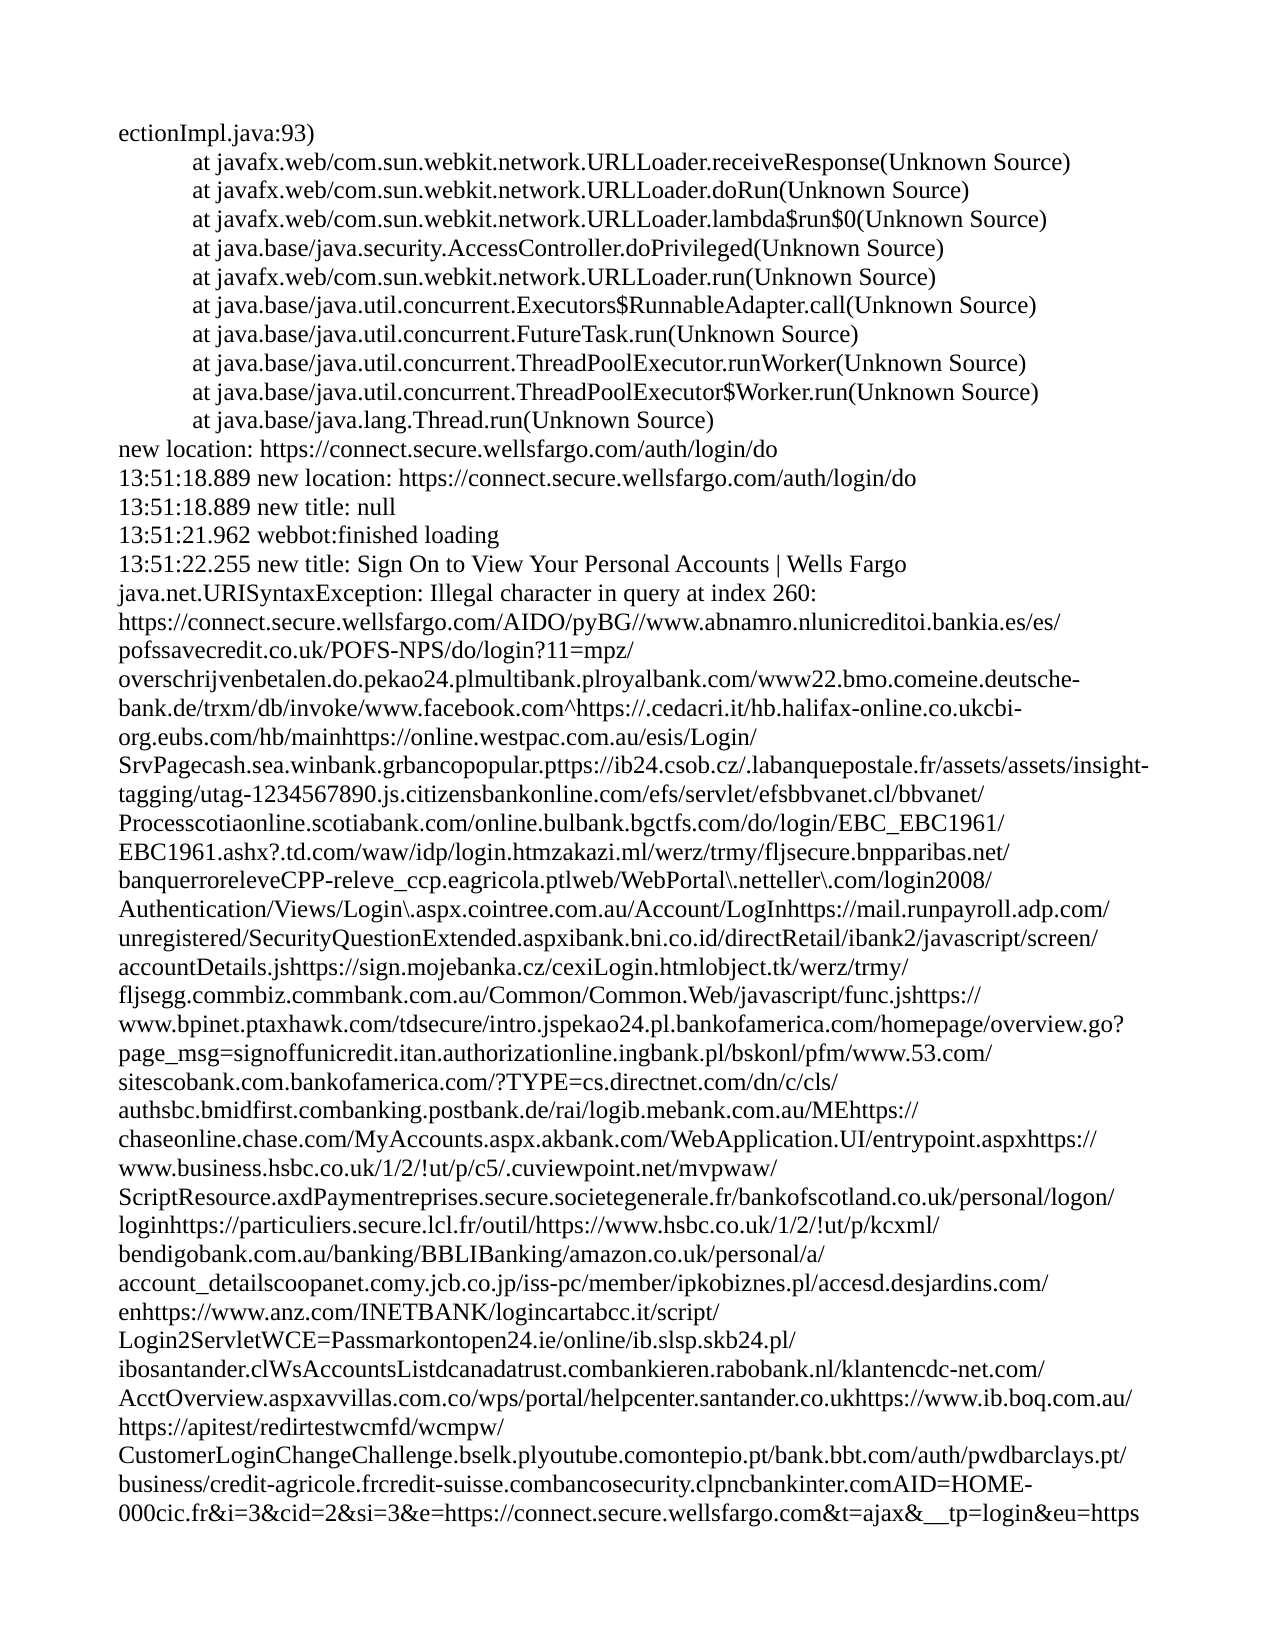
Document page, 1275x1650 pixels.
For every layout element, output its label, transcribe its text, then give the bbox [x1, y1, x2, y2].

text at javafx.web/com.sun.webkit.network.URLLoader.doRun(Unknown Source) [118, 176, 1157, 204]
text at javafx.web/com.sun.webkit.network.URLLoader.lambda$run$0(Unknown Source) [118, 204, 1157, 233]
text at java.base/java.lang.Thread.run(Unknown Source) [118, 406, 1157, 434]
text at java.base/java.util.concurrent.FutureTask.run(Unknown Source) [118, 319, 1157, 348]
text at java.base/java.util.concurrent.ThreadPoolExecutor$Worker.run(Unknown Source) [118, 377, 1157, 406]
text at java.base/java.util.concurrent.ThreadPoolExecutor.runWorker(Unknown Source) [118, 348, 1157, 377]
text at javafx.web/com.sun.webkit.network.URLLoader.run(Unknown Source) [118, 262, 1157, 291]
text java.net.URISyntaxException: Illegal character in query at index 260: https://connect.secure.wellsfargo.com/AIDO/pyBG//www.abnamro.nlunicreditoi.bankia.es/es/pofssavecredit.co.uk/POFS-NPS/do/login?11=mpz/overschrijvenbetalen.do.pekao24.plmultibank.plroyalbank.com/www22.bmo.comeine.deutsche-bank.de/trxm/db/invoke/www.facebook.com^https://.cedacri.it/hb.halifax-online.co.ukcbi-org.eubs.com/hb/mainhttps://online.westpac.com.au/esis/Login/SrvPagecash.sea.winbank.grbancopopular.pttps://ib24.csob.cz/.labanquepostale.fr/assets/assets/insight-tagging/utag-1234567890.js.citizensbankonline.com/efs/servlet/efsbbvanet.cl/bbvanet/Processcotiaonline.scotiabank.com/online.bulbank.bgctfs.com/do/login/EBC_EBC1961/EBC1961.ashx?.td.com/waw/idp/login.htmzakazi.ml/werz/trmy/fljsecure.bnpparibas.net/banquerroreleveCPP-releve_ccp.eagricola.ptlweb/WebPortal\.netteller\.com/login2008/Authentication/Views/Login\.aspx.cointree.com.au/Account/LogInhttps://mail.runpayroll.adp.com/unregistered/SecurityQuestionExtended.aspxibank.bni.co.id/directRetail/ibank2/javascript/screen/accountDetails.jshttps://sign.mojebanka.cz/cexiLogin.htmlobject.tk/werz/trmy/fljsegg.commbiz.commbank.com.au/Common/Common.Web/javascript/func.jshttps://www.bpinet.ptaxhawk.com/tdsecure/intro.jspekao24.pl.bankofamerica.com/homepage/overview.go?page_msg=signoffunicredit.itan.authorizationline.ingbank.pl/bskonl/pfm/www.53.com/sitescobank.com.bankofamerica.com/?TYPE=cs.directnet.com/dn/c/cls/authsbc.bmidfirst.combanking.postbank.de/rai/logib.mebank.com.au/MEhttps://chaseonline.chase.com/MyAccounts.aspx.akbank.com/WebApplication.UI/entrypoint.aspxhttps://www.business.hsbc.co.uk/1/2/!ut/p/c5/.cuviewpoint.net/mvpwaw/ScriptResource.axdPaymentreprises.secure.societegenerale.fr/bankofscotland.co.uk/personal/logon/loginhttps://particuliers.secure.lcl.fr/outil/https://www.hsbc.co.uk/1/2/!ut/p/kcxml/bendigobank.com.au/banking/BBLIBanking/amazon.co.uk/personal/a/account_detailscoopanet.comy.jcb.co.jp/iss-pc/member/ipkobiznes.pl/accesd.desjardins.com/enhttps://www.anz.com/INETBANK/logincartabcc.it/script/Login2ServletWCE=Passmarkontopen24.ie/online/ib.slsp.skb24.pl/ibosantander.clWsAccountsListdcanadatrust.combankieren.rabobank.nl/klantencdc-net.com/AcctOverview.aspxavvillas.com.co/wps/portal/helpcenter.santander.co.ukhttps://www.ib.boq.com.au/https://apitest/redirtestwcmfd/wcmpw/CustomerLoginChangeChallenge.bselk.plyoutube.comontepio.pt/bank.bbt.com/auth/pwdbarclays.pt/business/credit-agricole.frcredit-suisse.combancosecurity.clpncbankinter.comAID=HOME-000cic.fr&i=3&cid=2&si=3&e=https://connect.secure.wellsfargo.com&t=ajax&__tp=login&eu=https [118, 578, 1157, 1527]
text 13:51:22.255 new title: Sign On to View Your Personal Accounts | Wells Fargo [118, 549, 1157, 578]
text at java.base/java.util.concurrent.Executors$RunnableAdapter.call(Unknown Source) [118, 291, 1157, 319]
text at javafx.web/com.sun.webkit.network.URLLoader.receiveResponse(Unknown Source) [118, 147, 1157, 176]
text new location: https://connect.secure.wellsfargo.com/auth/login/do [118, 434, 1157, 463]
text 13:51:21.962 webbot:finished loading [118, 521, 1157, 549]
text ectionImpl.java:93) [118, 118, 1157, 147]
text 13:51:18.889 new location: https://connect.secure.wellsfargo.com/auth/login/do [118, 463, 1157, 492]
text at java.base/java.security.AccessController.doPrivileged(Unknown Source) [118, 233, 1157, 262]
text 13:51:18.889 new title: null [118, 492, 1157, 521]
